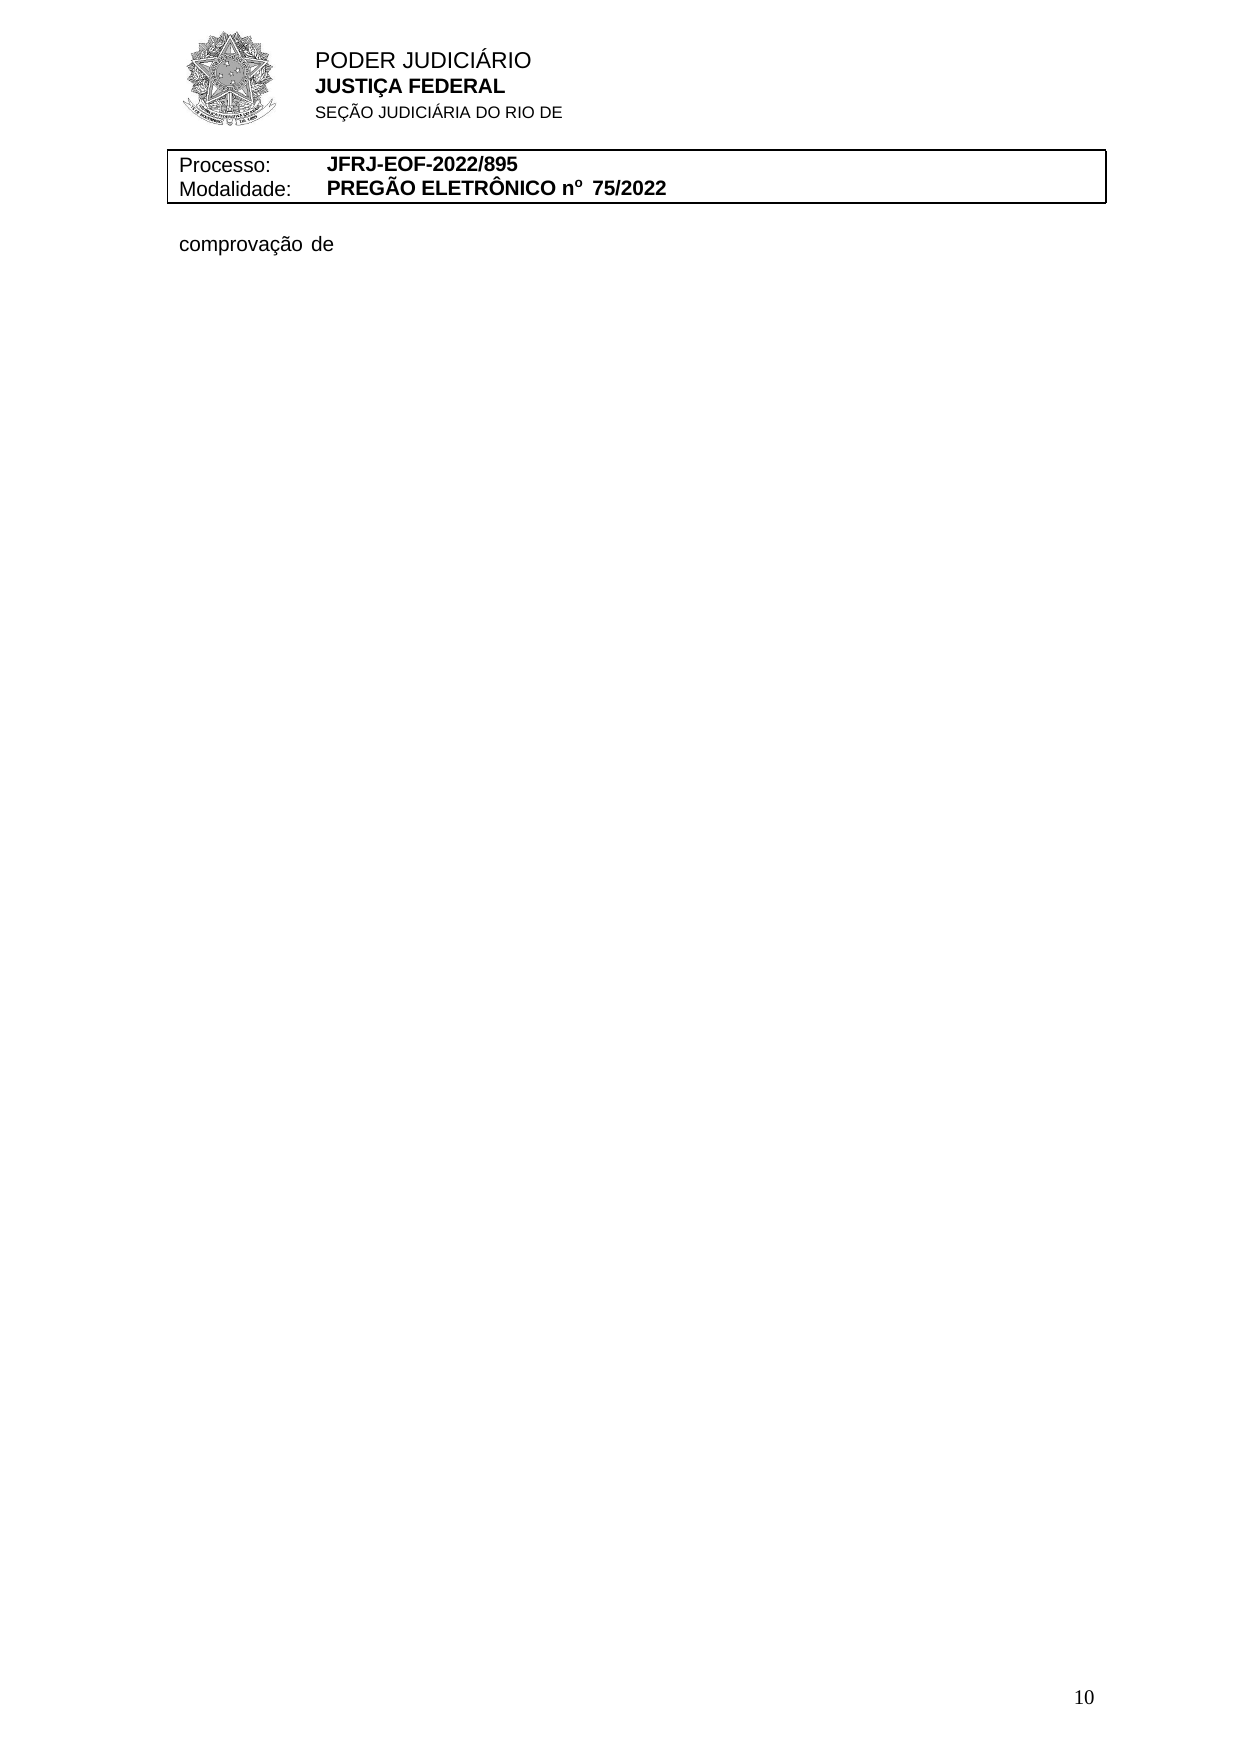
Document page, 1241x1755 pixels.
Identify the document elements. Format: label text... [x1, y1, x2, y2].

list – A empresa deverá comprovar a condição de optante pelo SIMPLES (Sistema Integrado de pagamento de Impostos e Contribuições das Microempresas e Empresas de Pequeno Porte), mediante a apresentação da declaração indicada em ato normativo da Secretaria da Receita Federal e dos documentos, devidamente autenticados, que comprovem ser o signatário da referida declaração representante legal da empresa. A empresa que não apresentar tal comprovação de [154, 232, 1095, 256]
